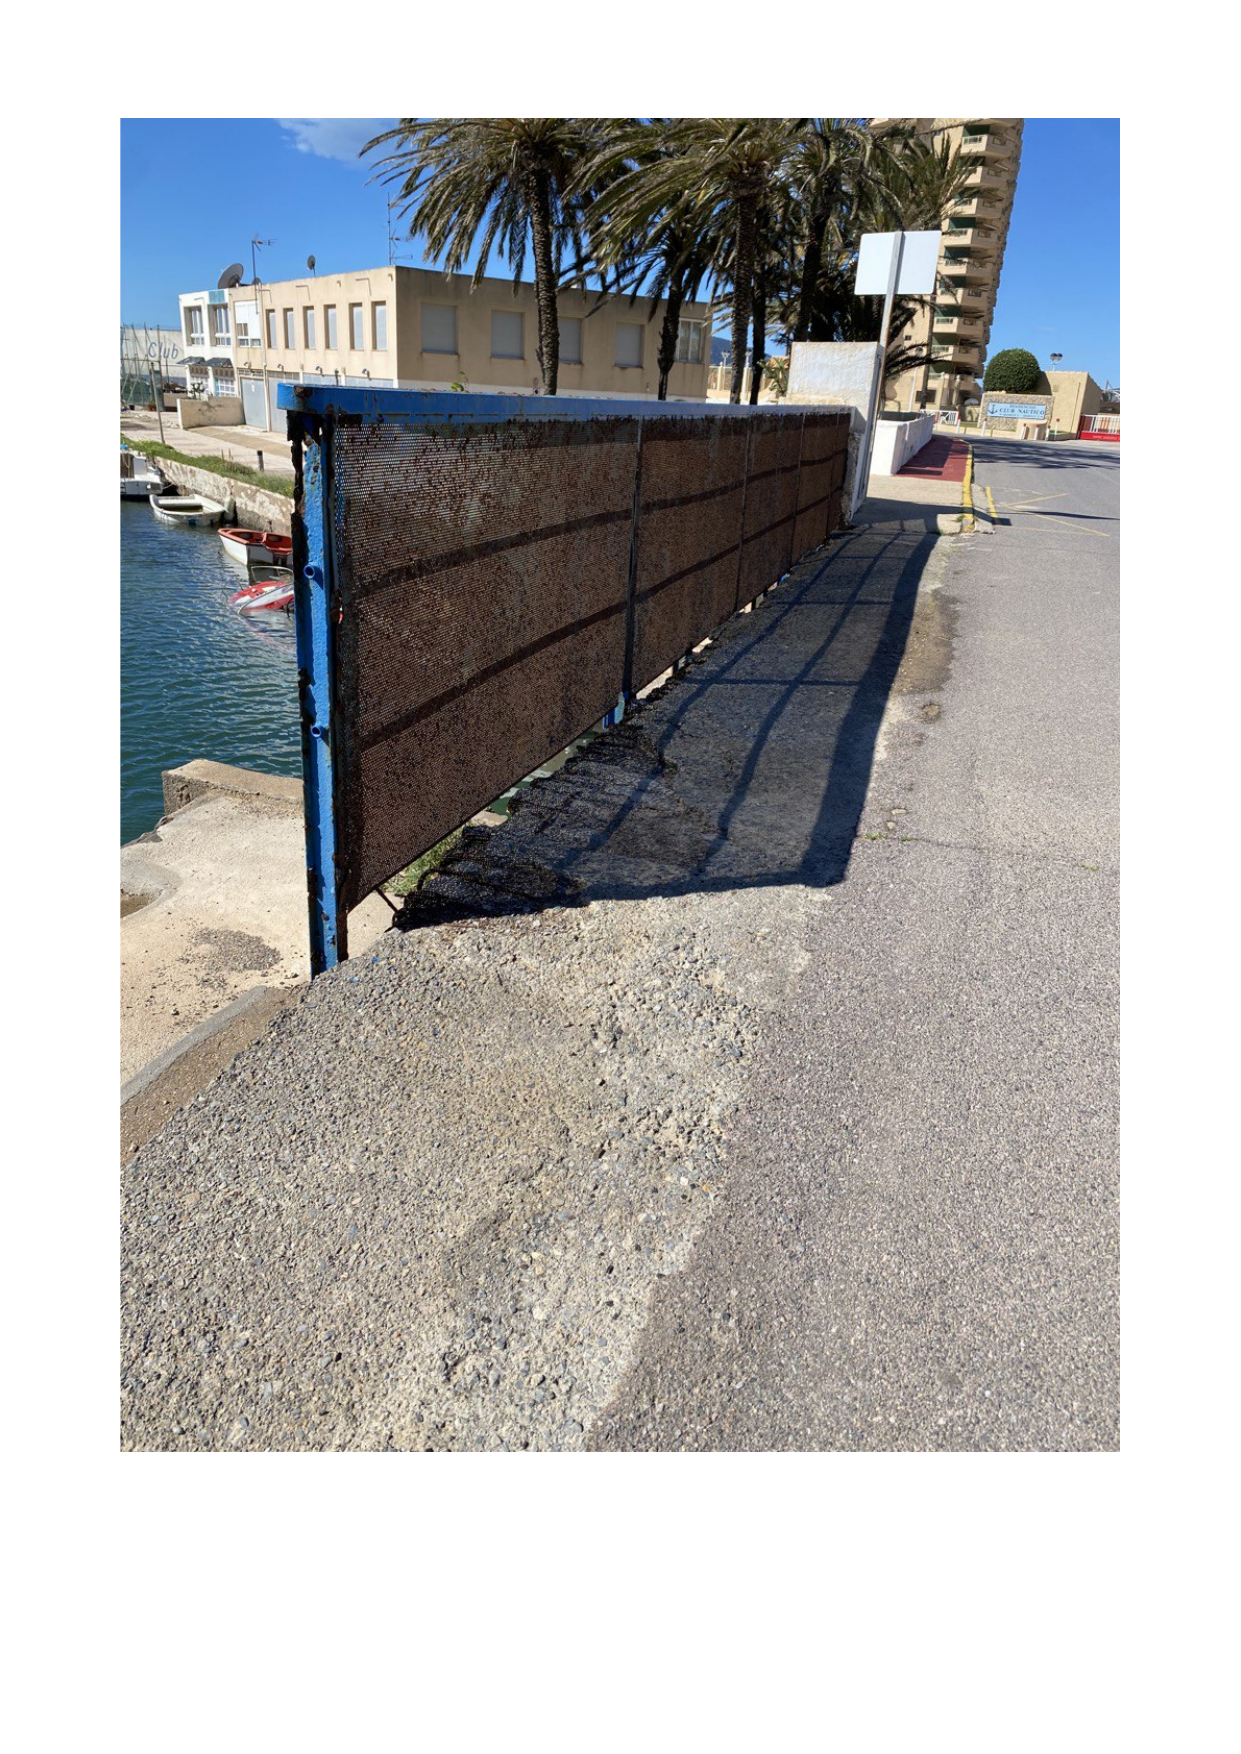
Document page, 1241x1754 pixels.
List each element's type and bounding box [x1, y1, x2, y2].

picture [120, 118, 1120, 1452]
